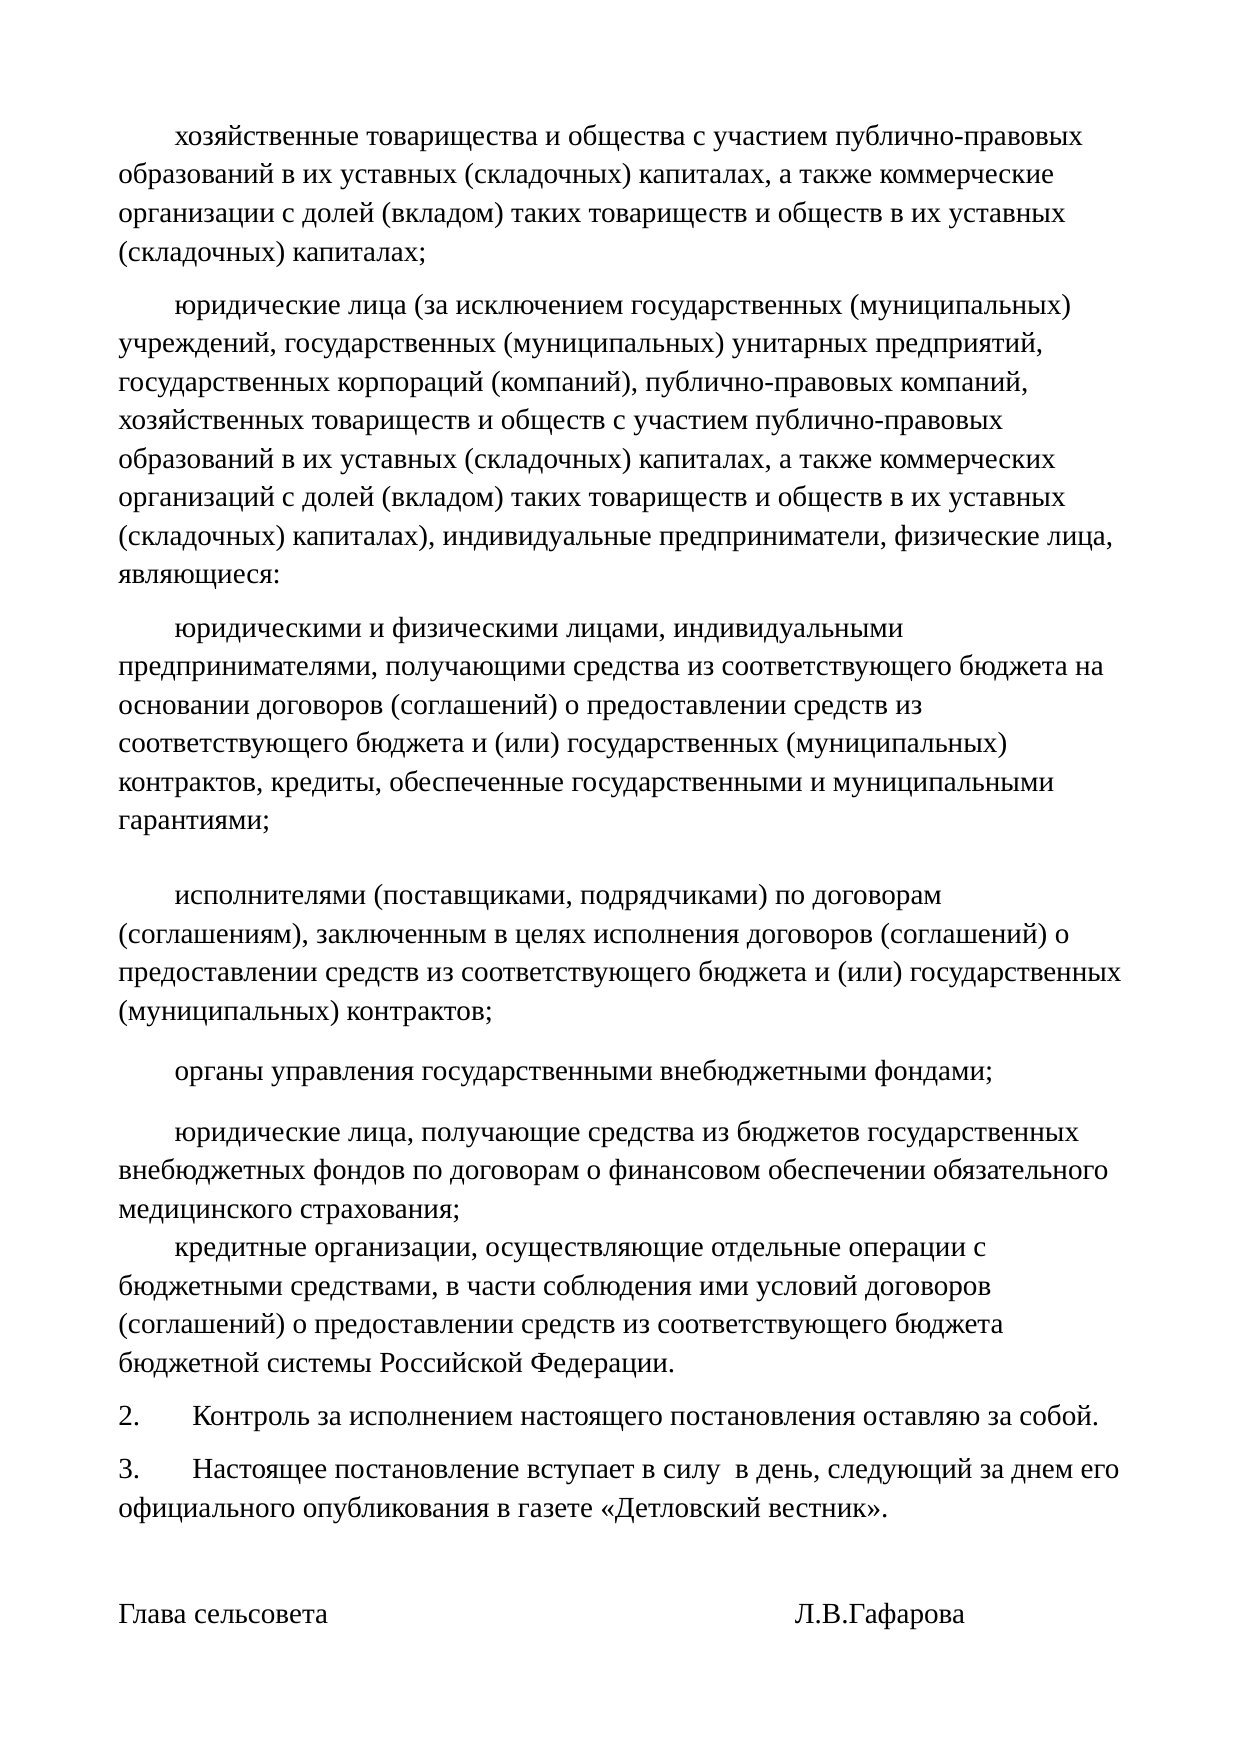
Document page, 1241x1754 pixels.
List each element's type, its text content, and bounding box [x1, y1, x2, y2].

text Глава сельсовета Л.В.Гафарова [118, 1596, 1122, 1630]
text юридические лица (за исключением государственных (муниципальных) учреждений, государственных (муниципальных) унитарных предприятий, государственных корпораций (компаний), публично-правовых компаний, хозяйственных товариществ и обществ с участием публично-правовых образований в их уставных (складочных) капиталах, а также коммерческих организаций с долей (вкладом) таких товариществ и обществ в их уставных (складочных) капиталах), индивидуальные предприниматели, физические лица, являющиеся: [118, 287, 1122, 590]
text юридическими и физическими лицами, индивидуальными предпринимателями, получающими средства из соответствующего бюджета на основании договоров (соглашений) о предоставлении средств из соответствующего бюджета и (или) государственных (муниципальных) контрактов, кредиты, обеспеченные государственными и муниципальными гарантиями; [118, 610, 1122, 836]
text юридические лица, получающие средства из бюджетов государственных внебюджетных фондов по договорам о финансовом обеспечении обязательного медицинского страхования; [118, 1114, 1122, 1224]
text исполнителями (поставщиками, подрядчиками) по договорам (соглашениям), заключенным в целях исполнения договоров (соглашений) о предоставлении средств из соответствующего бюджета и (или) государственных (муниципальных) контрактов; [118, 877, 1122, 1027]
text органы управления государственными внебюджетными фондами; [118, 1053, 1122, 1087]
text 2. Контроль за исполнением настоящего постановления оставляю за собой. [118, 1398, 1122, 1432]
text 3. Настоящее постановление вступает в силу в день, следующий за днем его официального опубликования в газете «Детловский вестник». [118, 1451, 1122, 1523]
text кредитные организации, осуществляющие отдельные операции с бюджетными средствами, в части соблюдения ими условий договоров (соглашений) о предоставлении средств из соответствующего бюджета бюджетной системы Российской Федерации. [118, 1229, 1122, 1379]
text хозяйственные товарищества и общества с участием публично-правовых образований в их уставных (складочных) капиталах, а также коммерческие организации с долей (вкладом) таких товариществ и обществ в их уставных (складочных) капиталах; [118, 118, 1122, 267]
